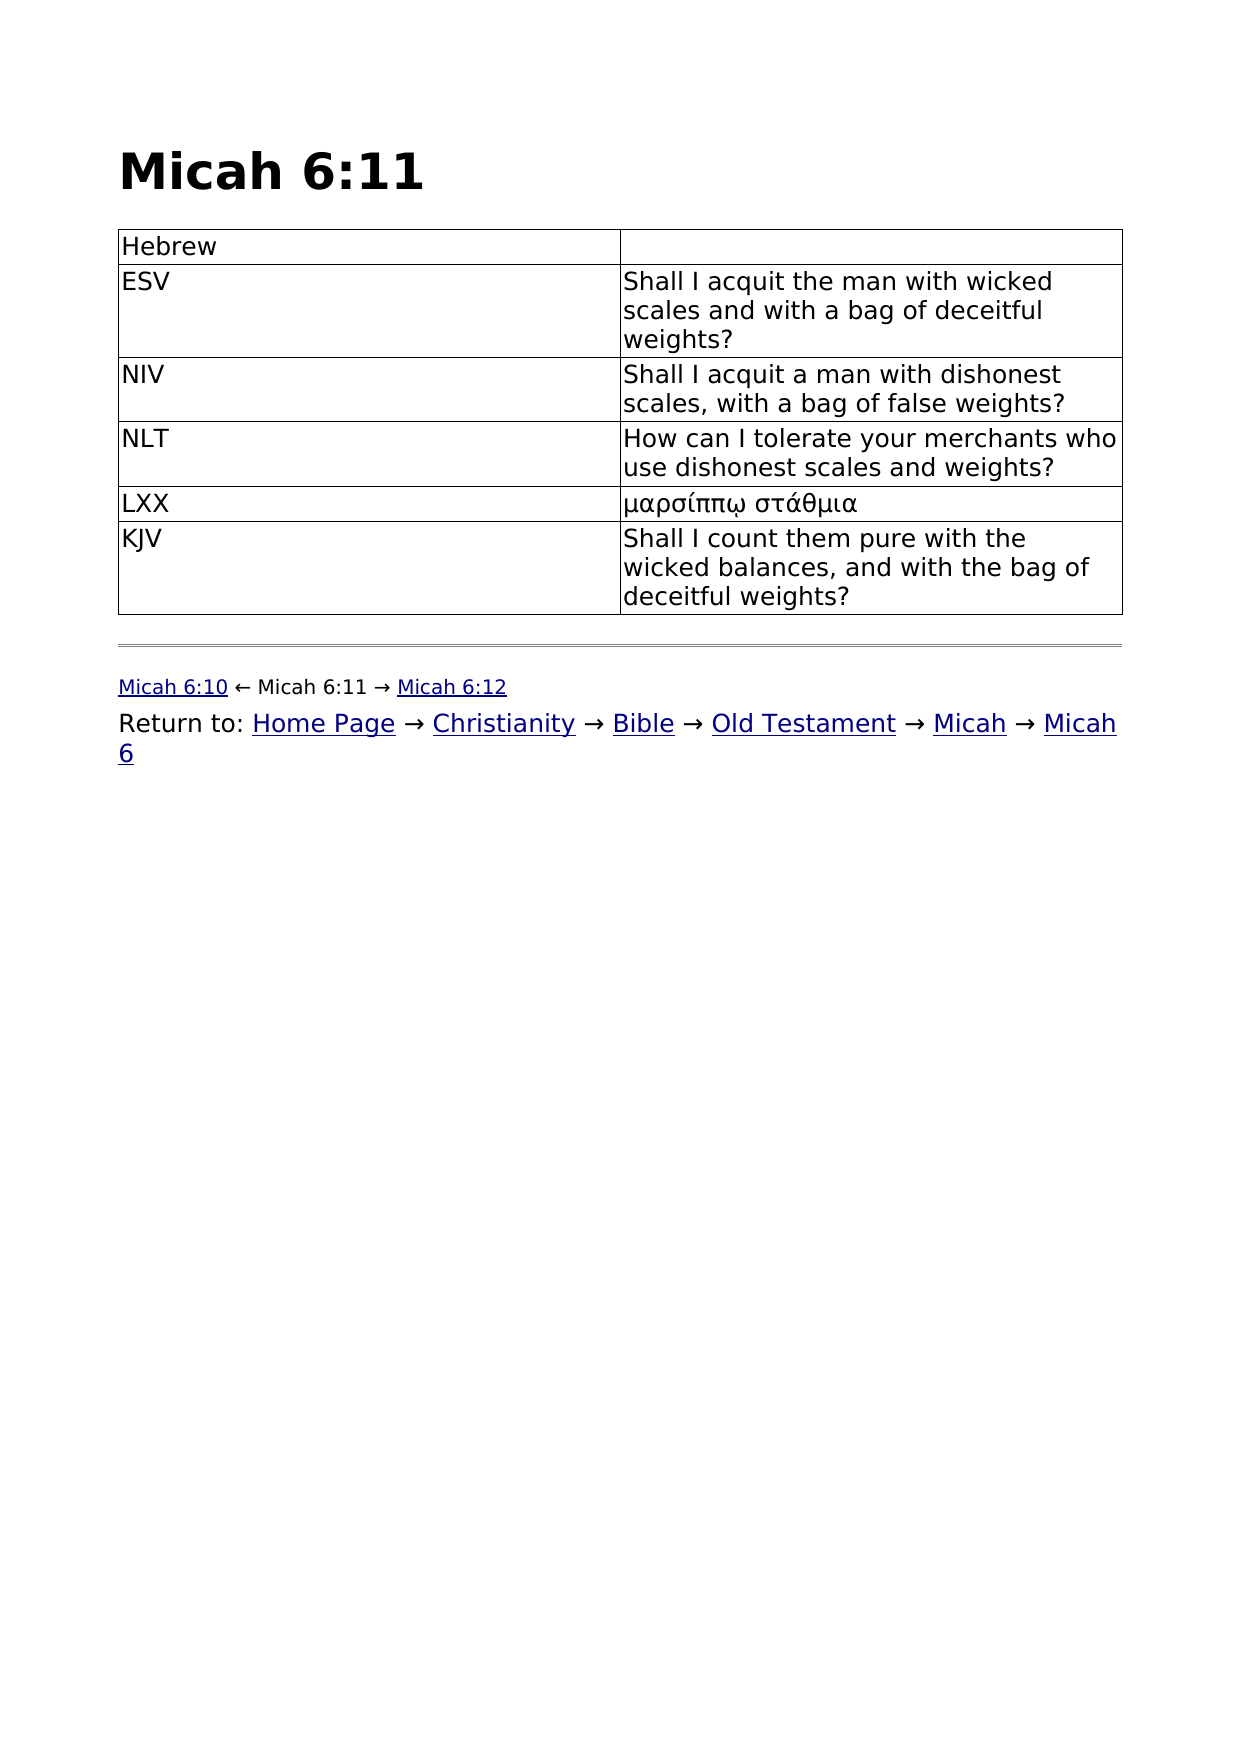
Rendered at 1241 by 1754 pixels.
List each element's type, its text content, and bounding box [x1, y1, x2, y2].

table_cell Shall I count them pure with the wicked balances, and with the bag of deceitful weights? [621, 522, 1122, 614]
table_cell NIV [119, 358, 620, 421]
table_header Hebrew [119, 230, 620, 264]
text Micah 6:10 ← Micah 6:11 → Micah 6:12 [118, 676, 1122, 709]
table_header [621, 230, 1122, 264]
table_cell KJV [119, 522, 620, 614]
text Return to: Home Page → Christianity → Bible → Old Testament → Micah → Micah 6 [118, 709, 1122, 768]
table_cell Shall I acquit the man with wicked scales and with a bag of deceitful weights? [621, 265, 1122, 357]
table_cell LXX [119, 487, 620, 521]
table_cell How can I tolerate your merchants who use dishonest scales and weights? [621, 422, 1122, 486]
table_cell Shall I acquit a man with dishonest scales, with a bag of false weights? [621, 358, 1122, 421]
table_cell ESV [119, 265, 620, 357]
table_cell NLT [119, 422, 620, 486]
table_cell μαρσίππῳ στάθμια [621, 487, 1122, 521]
subtitle Micah 6:11 [118, 143, 1122, 201]
